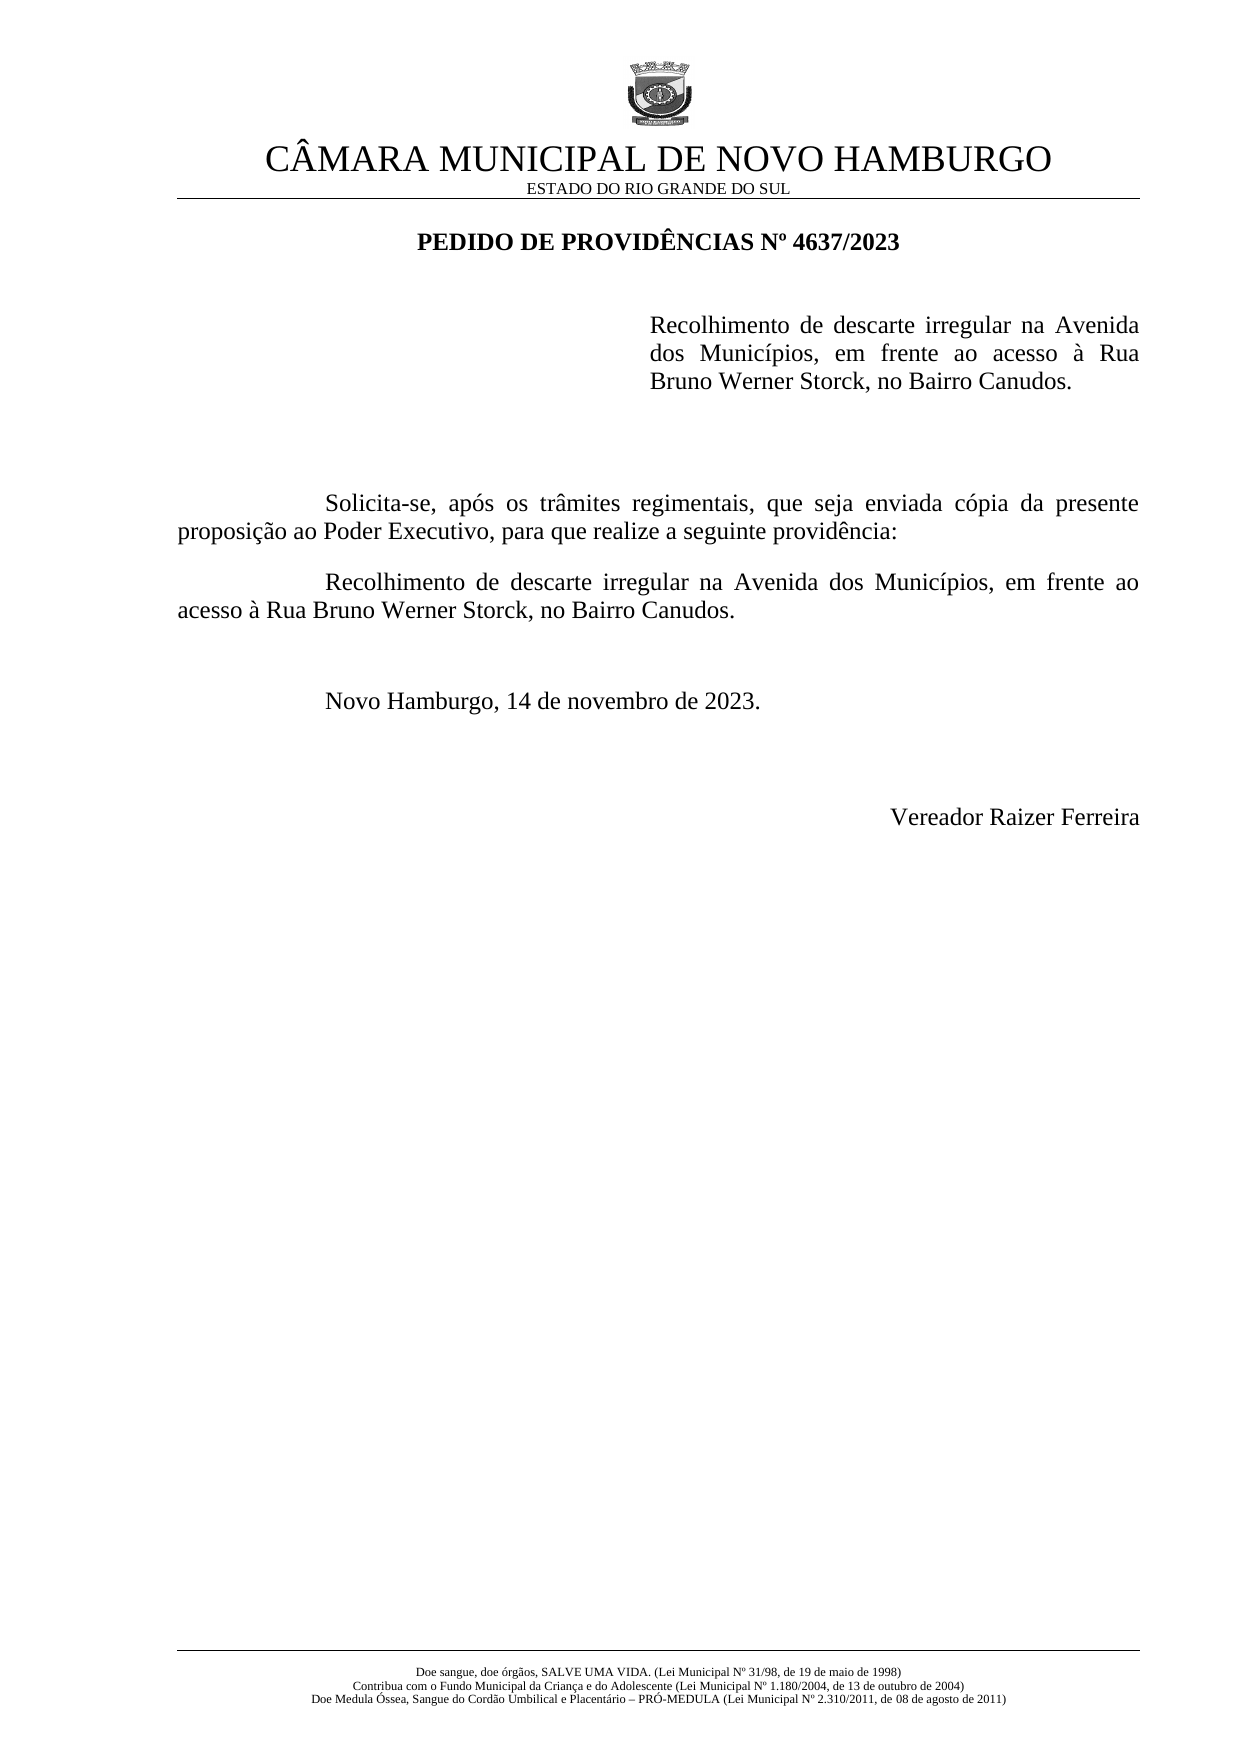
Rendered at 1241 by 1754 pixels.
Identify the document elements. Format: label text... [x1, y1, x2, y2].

text Vereador Raizer Ferreira [649, 803, 1140, 831]
text Recolhimento de descarte irregular na Avenida dos Municípios, em frente ao acesso à Rua Bruno Werner Storck, no Bairro Canudos. [177, 568, 1140, 624]
text Novo Hamburgo, 14 de novembro de 2023. [177, 687, 1140, 714]
text Recolhimento de descarte irregular na Avenida dos Municípios, em frente ao acesso à Rua Bruno Werner Storck, no Bairro Canudos. [649, 311, 1140, 394]
text PEDIDO DE PROVIDÊNCIAS Nº 4637/2023 [177, 228, 1140, 256]
text Solicita-se, após os trâmites regimentais, que seja enviada cópia da presente proposição ao Poder Executivo, para que realize a seguinte providência: [177, 489, 1140, 545]
